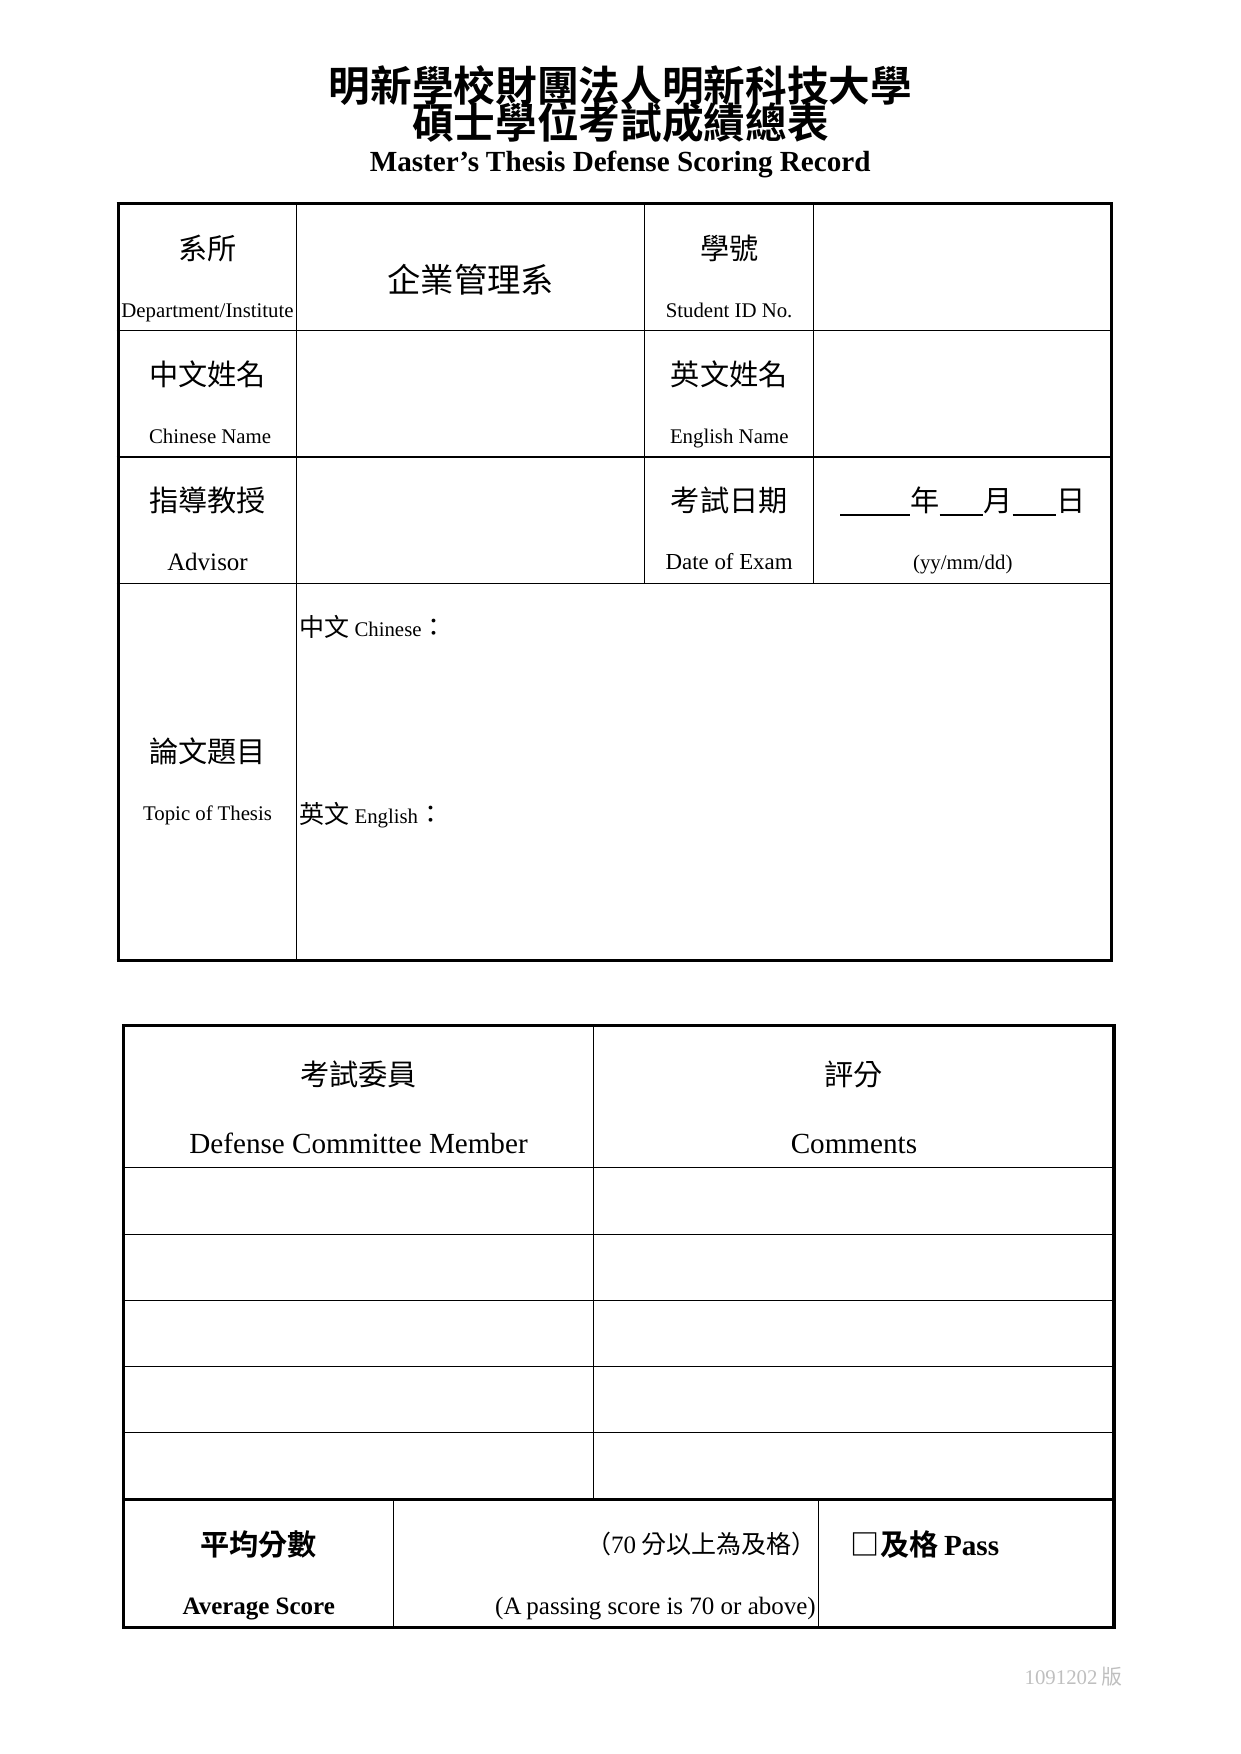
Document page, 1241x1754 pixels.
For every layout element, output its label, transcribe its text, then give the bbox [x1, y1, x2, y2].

table_cell 平均分數 Average Score [125, 1501, 393, 1626]
table_cell 中文姓名 Chinese Name [120, 331, 296, 456]
table_cell [125, 1168, 593, 1233]
table_cell 中文Chinese： 英文English： [297, 584, 1110, 958]
table_cell 考試日期 Date of Exam [645, 458, 813, 582]
table_cell [814, 331, 1110, 456]
table_header [814, 205, 1110, 330]
table_header 學號 Student ID No. [645, 205, 813, 330]
table_cell [594, 1301, 1112, 1366]
table_cell [297, 331, 644, 456]
text 明新學校財團法人明新科技大學 [731, 71, 753, 108]
text 明新學校財團法人明新科技大學 [565, 71, 602, 108]
text Master’s Thesis Defense Scoring Record [118, 146, 1122, 177]
text 明新學校財團法人明新科技大學 [629, 85, 655, 108]
text 明新學校財團法人明新科技大學 [545, 71, 571, 99]
table_cell [125, 1301, 593, 1366]
table_cell [594, 1235, 1112, 1299]
table_header 系所 Department/Institute [120, 205, 296, 330]
table_cell [594, 1168, 1112, 1233]
text 明新學校財團法人明新科技大學 [809, 71, 1122, 108]
table_cell [594, 1367, 1112, 1432]
table_cell [125, 1433, 593, 1498]
table_header 企業管理系 [297, 205, 644, 330]
text 明新學校財團法人明新科技大學 [643, 71, 696, 108]
table_cell [297, 458, 644, 582]
table_cell 指導教授 Advisor [120, 458, 296, 582]
table_cell [594, 1433, 1112, 1498]
table_header 考試委員 Defense Committee Member [125, 1027, 593, 1167]
table_cell □及格Pass [819, 1501, 1112, 1626]
table_cell 論文題目 Topic of Thesis [120, 584, 296, 958]
table_header 評分 Comments [594, 1027, 1112, 1167]
table_cell （70分以上為及格） (A passing score is 70 or above) [394, 1501, 818, 1626]
table_cell [125, 1235, 593, 1299]
table_cell [125, 1367, 593, 1432]
text 明新學校財團法人明新科技大學 [599, 71, 637, 108]
table_cell 年 月 日 (yy/mm/dd) [814, 458, 1110, 582]
text 明新學校財團法人明新科技大學 [529, 71, 547, 108]
text 明新學校財團法人明新科技大學 [475, 71, 527, 108]
text 明新學校財團法人明新科技大學 [756, 71, 812, 108]
text 明新學校財團法人明新科技大學 [118, 71, 477, 108]
text 碩士學位考試成績總表 [118, 108, 1122, 146]
table_cell 英文姓名 English Name [645, 331, 813, 456]
text 明新學校財團法人明新科技大學 [697, 71, 713, 108]
